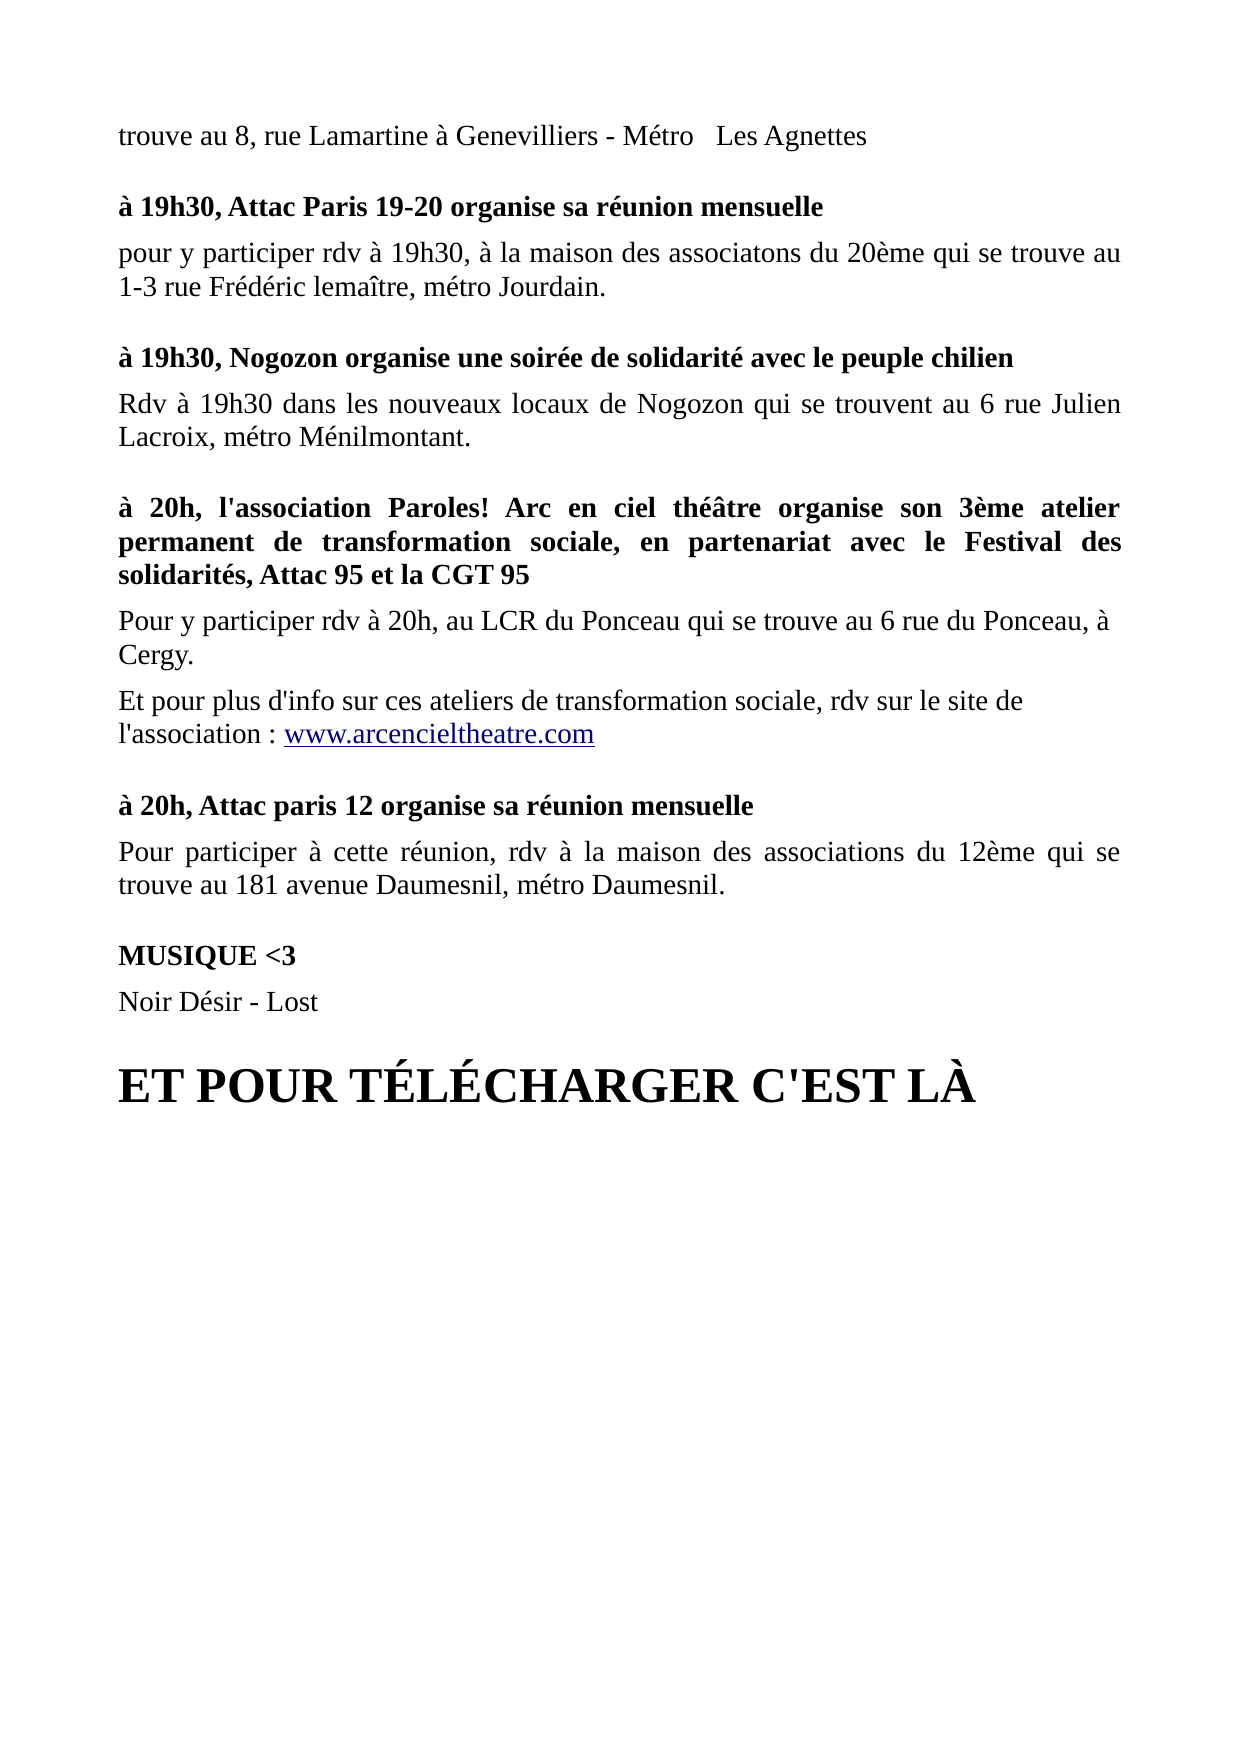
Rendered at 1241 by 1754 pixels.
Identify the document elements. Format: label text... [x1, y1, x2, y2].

text Rdv à 19h30 dans les nouveaux locaux de Nogozon qui se trouvent au 6 rue Julien Lacroix, métro Ménilmontant. [118, 386, 1122, 453]
text Noir Désir - Lost [118, 984, 1122, 1018]
text Pour y participer rdv à 20h, au LCR du Ponceau qui se trouve au 6 rue du Ponceau, à Cergy. [118, 603, 1122, 671]
subtitle à 20h, l'association Paroles! Arc en ciel théâtre organise son 3ème atelier permanent de transformation sociale, en partenariat avec le Festival des solidarités, Attac 95 et la CGT 95 [118, 490, 1122, 591]
text Pour participer à cette réunion, rdv à la maison des associations du 12ème qui se trouve au 181 avenue Daumesnil, métro Daumesnil. [118, 834, 1122, 901]
text pour y participer rdv à 19h30, à la maison des associatons du 20ème qui se trouve au 1-3 rue Frédéric lemaître, métro Jourdain. [118, 235, 1122, 302]
subtitle à 20h, Attac paris 12 organise sa réunion mensuelle [118, 788, 1122, 821]
text Et pour plus d'info sur ces ateliers de transformation sociale, rdv sur le site de l'association : www.arcencieltheatre.com [118, 683, 1122, 750]
subtitle ET POUR TÉLÉCHARGER C'EST LÀ [118, 1055, 1122, 1113]
subtitle à 19h30, Attac Paris 19-20 organise sa réunion mensuelle [118, 189, 1122, 223]
subtitle MUSIQUE <3 [118, 938, 1122, 972]
text trouve au 8, rue Lamartine à Genevilliers - Métro Les Agnettes [118, 118, 1122, 152]
subtitle à 19h30, Nogozon organise une soirée de solidarité avec le peuple chilien [118, 340, 1122, 373]
